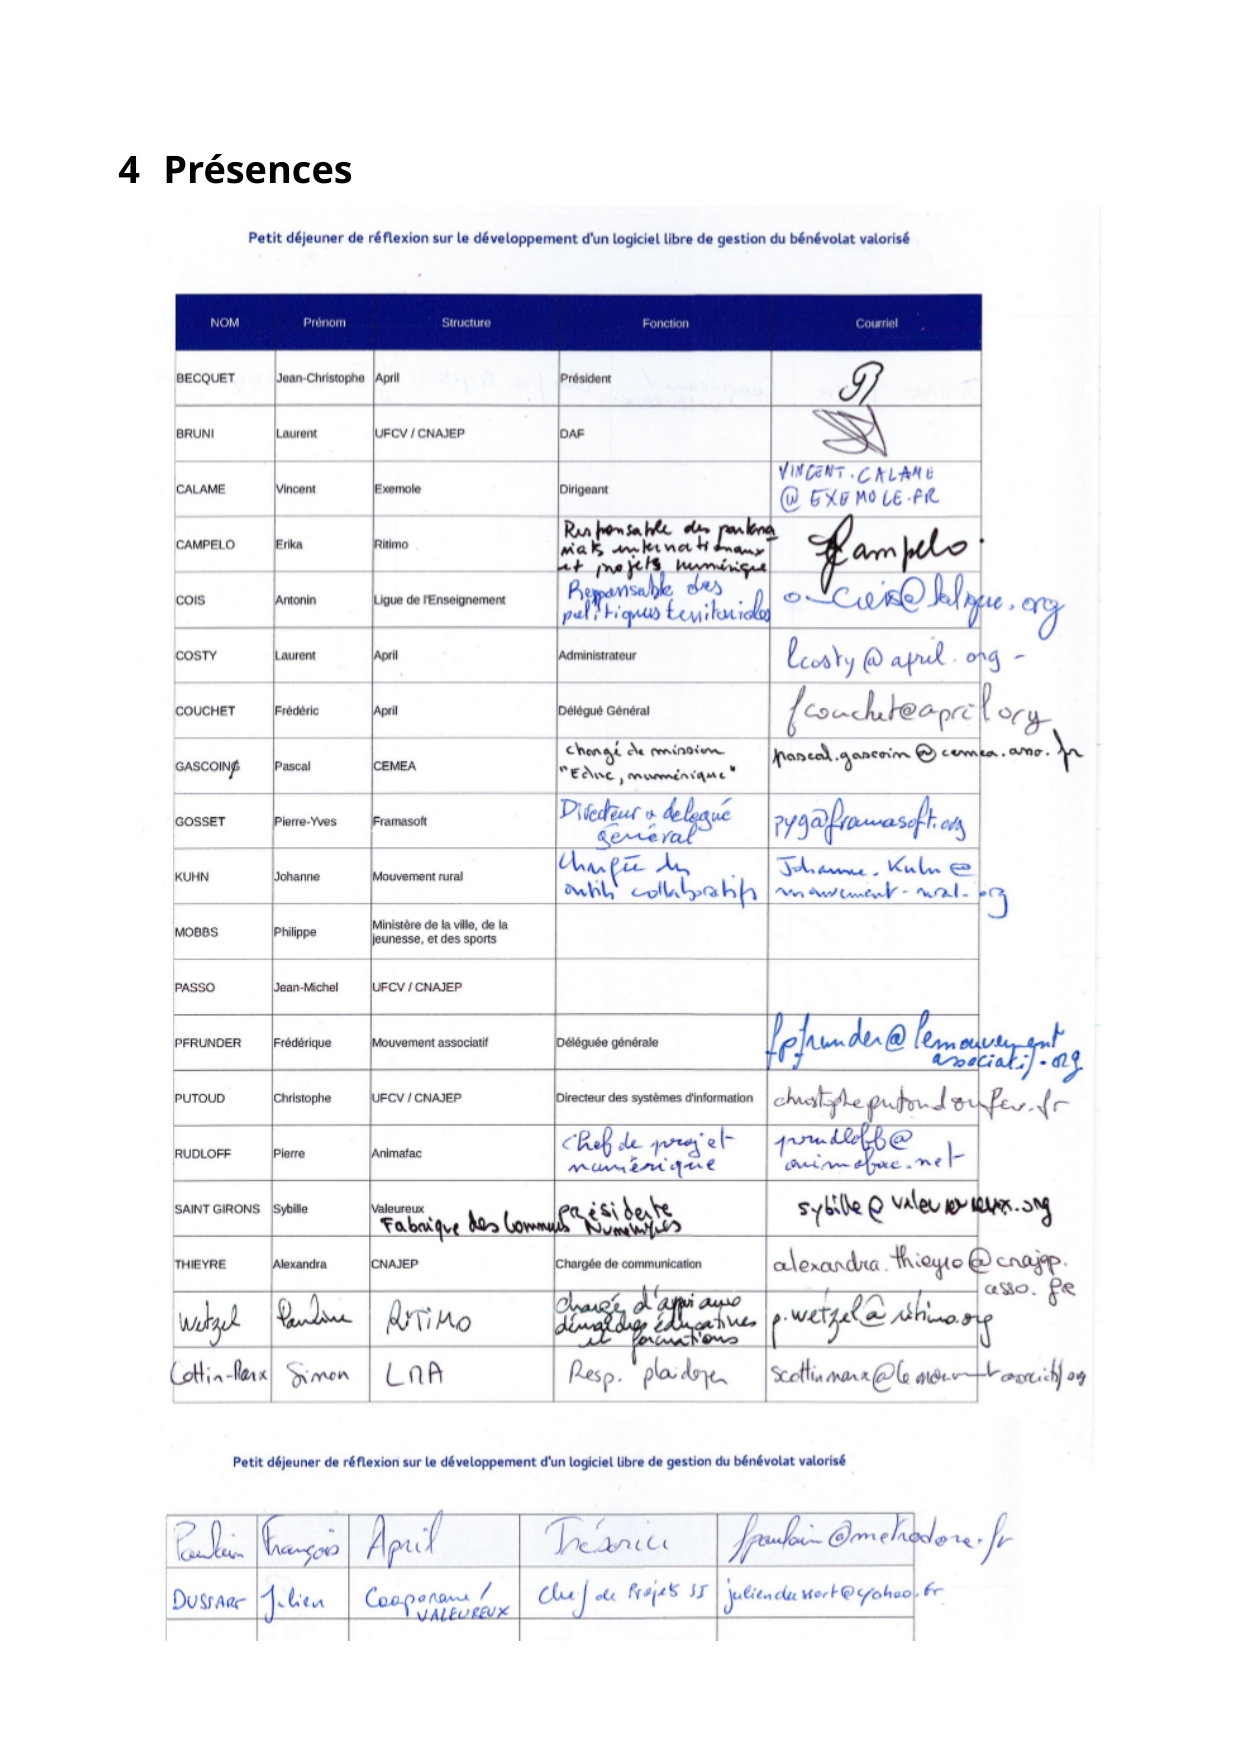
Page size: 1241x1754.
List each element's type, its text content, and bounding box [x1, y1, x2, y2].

picture [134, 206, 1102, 1641]
subtitle Présences [118, 143, 1122, 195]
